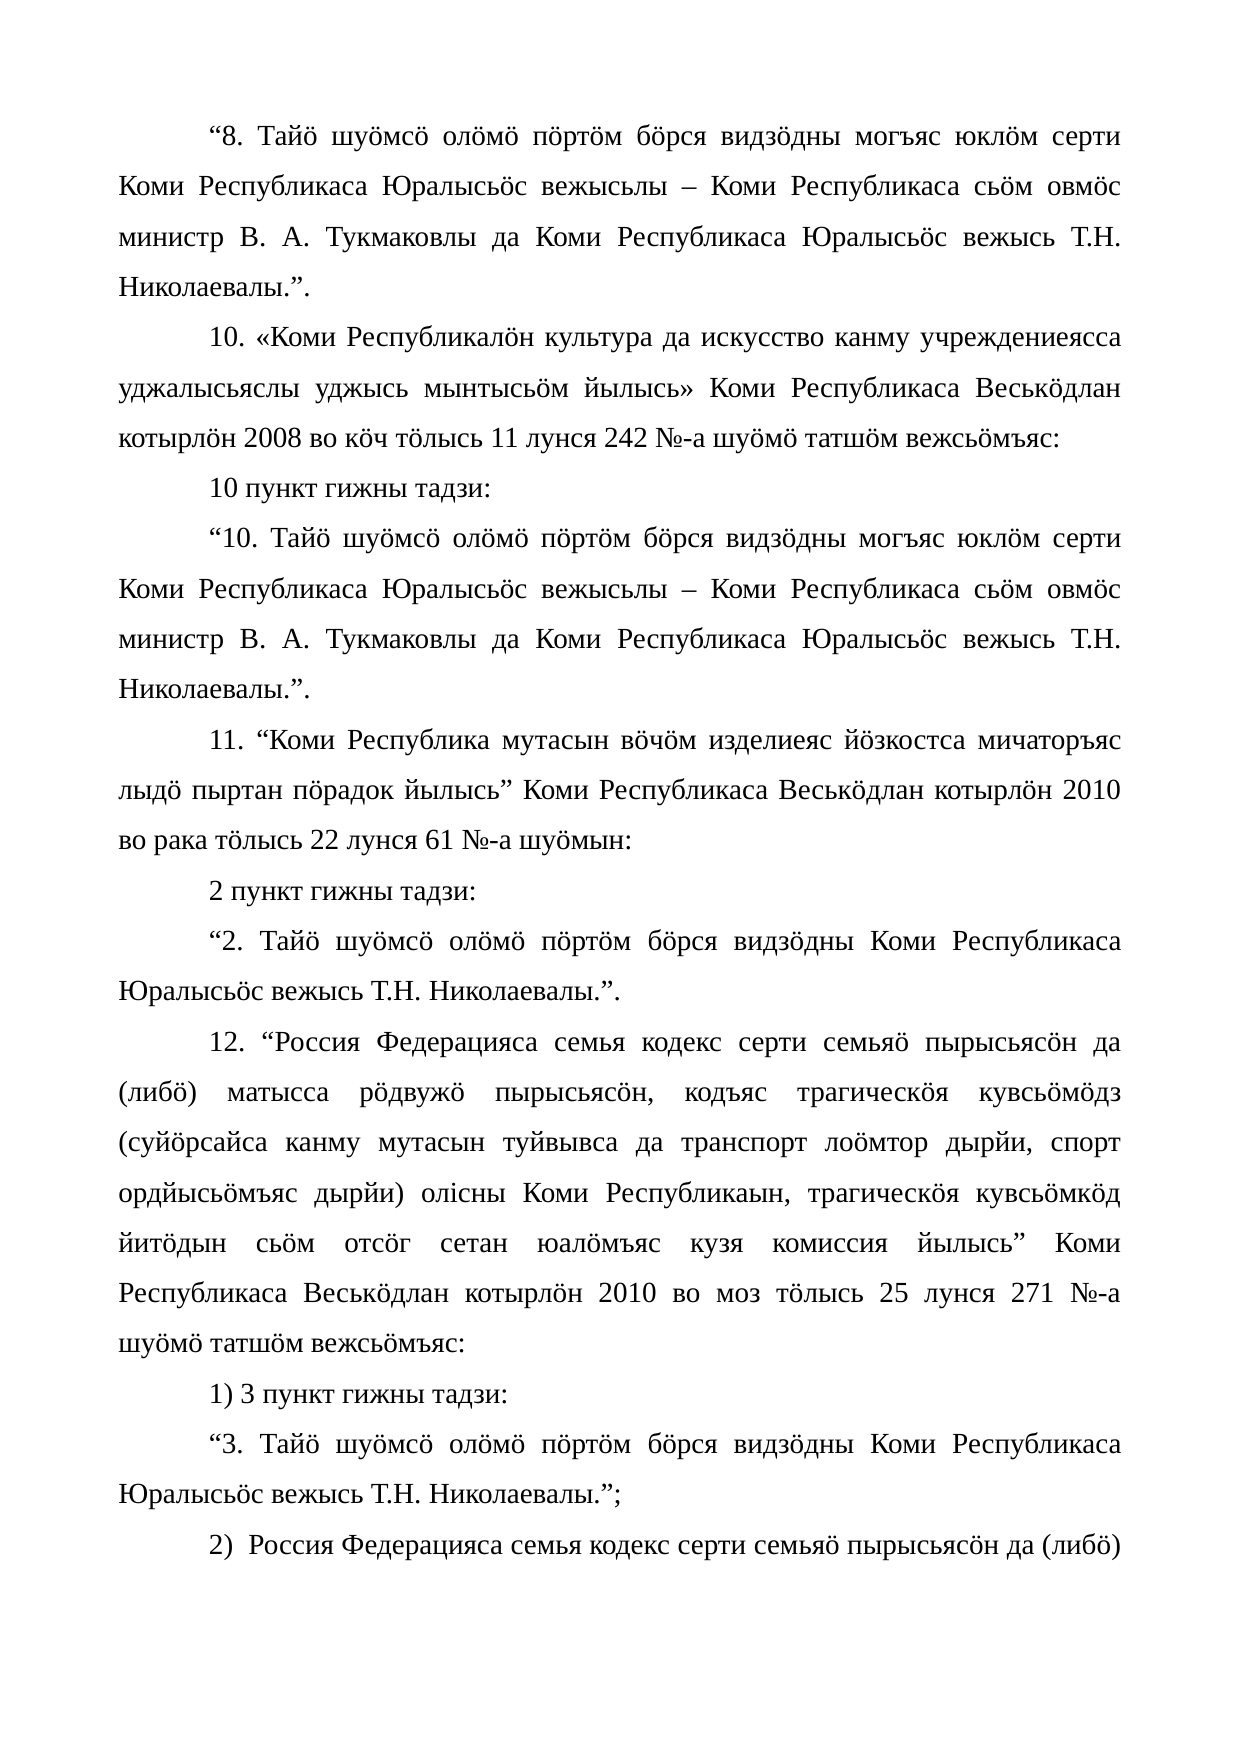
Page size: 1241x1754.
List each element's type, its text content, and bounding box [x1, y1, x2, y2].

text “10. Тайӧ шуӧмсӧ олӧмӧ пӧртӧм бӧрся видзӧдны могъяс юклӧм серти Коми Республикаса Юралысьӧс вежысьлы – Коми Республикаса сьӧм овмӧс министр В. А. Тукмаковлы да Коми Республикаса Юралысьӧс вежысь Т.Н. Николаевалы.”. [118, 521, 1122, 705]
text 10 пункт гижны тадзи: [118, 470, 1122, 504]
text 12. “Россия Федерацияса семья кодекс серти семьяӧ пырысьясӧн да (либӧ) матысса рӧдвужӧ пырысьясӧн, кодъяс трагическӧя кувсьӧмӧдз (суйӧрсайса канму мутасын туйвывса да транспорт лоӧмтор дырйи, спорт ордйысьӧмъяс дырйи) олісны Коми Республикаын, трагическӧя кувсьӧмкӧд йитӧдын сьӧм отсӧг сетан юалӧмъяс кузя комиссия йылысь” Коми Республикаса Веськӧдлан котырлӧн 2010 во моз тӧлысь 25 лунся 271 №-а шуӧмӧ татшӧм вежсьӧмъяс: [118, 1024, 1122, 1359]
text 10. «Коми Республикалӧн культура да искусство канму учреждениеясса уджалысьяслы уджысь мынтысьӧм йылысь» Коми Республикаса Веськӧдлан котырлӧн 2008 во кӧч тӧлысь 11 лунся 242 №-а шуӧмӧ татшӧм вежсьӧмъяс: [118, 319, 1122, 453]
text 1) 3 пункт гижны тадзи: [118, 1376, 1122, 1409]
text “2. Тайӧ шуӧмсӧ олӧмӧ пӧртӧм бӧрся видзӧдны Коми Республикаса Юралысьӧс вежысь Т.Н. Николаевалы.”. [118, 923, 1122, 1007]
text 2) Россия Федерацияса семья кодекс серти семьяӧ пырысьясӧн да (либӧ) [118, 1527, 1122, 1560]
text 11. “Коми Республика мутасын вӧчӧм изделиеяс йӧзкостса мичаторъяс лыдӧ пыртан пӧрадок йылысь” Коми Республикаса Веськӧдлан котырлӧн 2010 во рака тӧлысь 22 лунся 61 №-а шуӧмын: [118, 722, 1122, 856]
text “3. Тайӧ шуӧмсӧ олӧмӧ пӧртӧм бӧрся видзӧдны Коми Республикаса Юралысьӧс вежысь Т.Н. Николаевалы.”; [118, 1426, 1122, 1510]
text 2 пункт гижны тадзи: [118, 873, 1122, 906]
text “8. Тайӧ шуӧмсӧ олӧмӧ пӧртӧм бӧрся видзӧдны могъяс юклӧм серти Коми Республикаса Юралысьӧс вежысьлы – Коми Республикаса сьӧм овмӧс министр В. А. Тукмаковлы да Коми Республикаса Юралысьӧс вежысь Т.Н. Николаевалы.”. [118, 118, 1122, 303]
